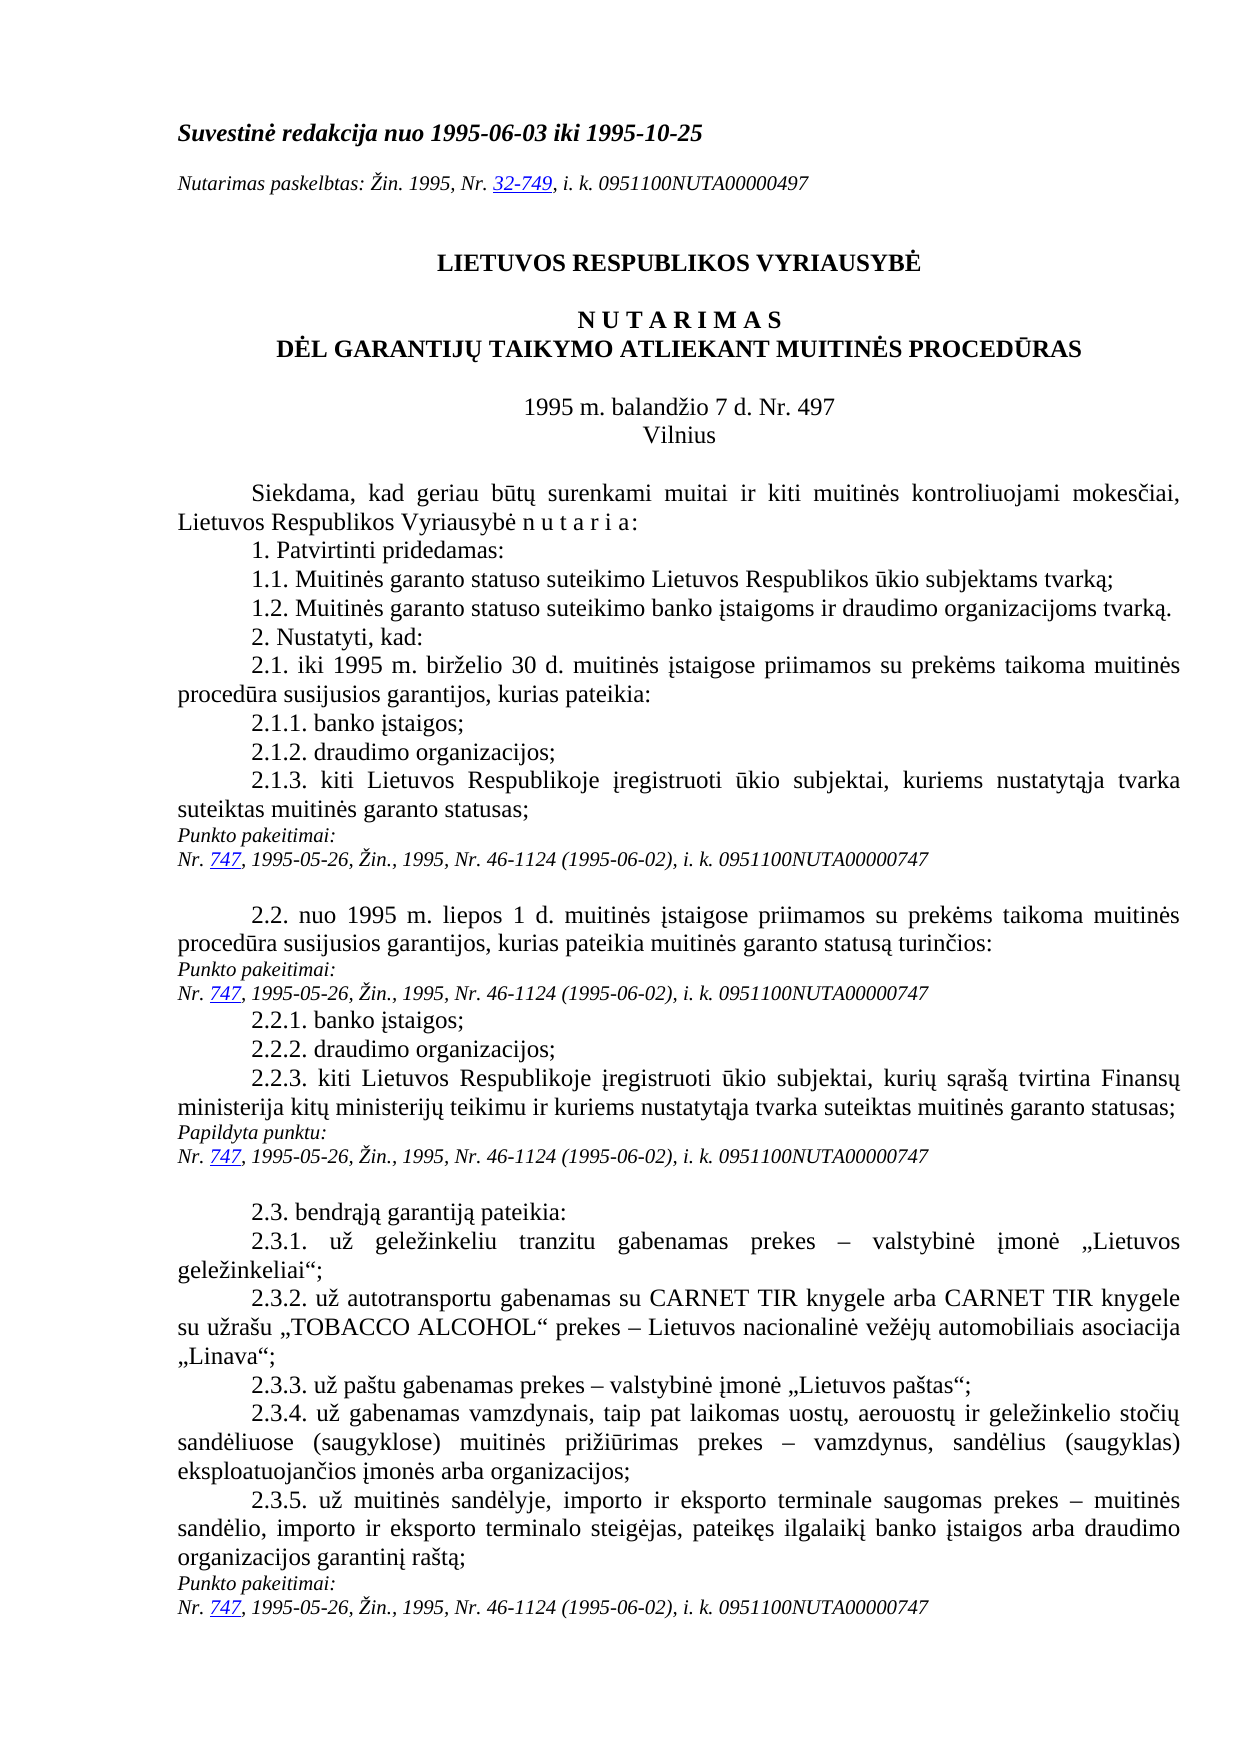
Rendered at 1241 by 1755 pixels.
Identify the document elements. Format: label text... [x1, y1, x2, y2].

text 2.1.2. draudimo organizacijos; [177, 737, 1181, 765]
text 2.3.3. už paštu gabenamas prekes – valstybinė įmonė „Lietuvos paštas“; [177, 1370, 1181, 1398]
text Nutarimas paskelbtas: Žin. 1995, Nr. 32-749, i. k. 0951100NUTA00000497 [177, 171, 1181, 195]
text 1995 m. balandžio 7 d. Nr. 497 [177, 392, 1181, 420]
text 2.3.4. už gabenamas vamzdynais, taip pat laikomas uostų, aerouostų ir geležinkelio stočių sandėliuose (saugyklose) muitinės prižiūrimas prekes – vamzdynus, sandėlius (saugyklas) eksploatuojančios įmonės arba organizacijos; [177, 1398, 1181, 1485]
text 2.1. iki 1995 m. birželio 30 d. muitinės įstaigose priimamos su prekėms taikoma muitinės procedūra susijusios garantijos, kurias pateikia: [177, 650, 1181, 708]
text 1.1. Muitinės garanto statuso suteikimo Lietuvos Respublikos ūkio subjektams tvarką; [177, 564, 1181, 593]
text 2.2.1. banko įstaigos; [177, 1005, 1181, 1034]
text Nr. 747, 1995-05-26, Žin., 1995, Nr. 46-1124 (1995-06-02), i. k. 0951100NUTA00000747 [177, 981, 1181, 1005]
text Punkto pakeitimai: [177, 823, 1181, 847]
text 2.2.2. draudimo organizacijos; [177, 1034, 1181, 1063]
text Nr. 747, 1995-05-26, Žin., 1995, Nr. 46-1124 (1995-06-02), i. k. 0951100NUTA00000747 [177, 847, 1181, 871]
text Vilnius [177, 420, 1181, 449]
text 1. Patvirtinti pridedamas: [177, 535, 1181, 564]
text 2. Nustatyti, kad: [177, 622, 1181, 650]
text 1.2. Muitinės garanto statuso suteikimo banko įstaigoms ir draudimo organizacijoms tvarką. [177, 593, 1181, 622]
text 2.3. bendrąją garantiją pateikia: [177, 1197, 1181, 1226]
text N U T A R I M A S [177, 305, 1181, 334]
text Siekdama, kad geriau būtų surenkami muitai ir kiti muitinės kontroliuojami mokesčiai, Lietuvos Respublikos Vyriausybė nutaria: [177, 478, 1181, 535]
text 2.3.1. už geležinkeliu tranzitu gabenamas prekes – valstybinė įmonė „Lietuvos geležinkeliai“; [177, 1226, 1181, 1283]
text Papildyta punktu: [177, 1120, 1181, 1144]
text DĖL GARANTIJŲ TAIKYMO ATLIEKANT MUITINĖS PROCEDŪRAS [177, 334, 1181, 363]
text Punkto pakeitimai: [177, 957, 1181, 981]
text Punkto pakeitimai: [177, 1571, 1181, 1595]
text Nr. 747, 1995-05-26, Žin., 1995, Nr. 46-1124 (1995-06-02), i. k. 0951100NUTA00000747 [177, 1144, 1181, 1168]
text 2.1.1. banko įstaigos; [177, 708, 1181, 737]
text Nr. 747, 1995-05-26, Žin., 1995, Nr. 46-1124 (1995-06-02), i. k. 0951100NUTA00000747 [177, 1595, 1181, 1619]
text 2.3.2. už autotransportu gabenamas su CARNET TIR knygele arba CARNET TIR knygele su užrašu „TOBACCO ALCOHOL“ prekes – Lietuvos nacionalinė vežėjų automobiliais asociacija „Linava“; [177, 1283, 1181, 1370]
text 2.1.3. kiti Lietuvos Respublikoje įregistruoti ūkio subjektai, kuriems nustatytąja tvarka suteiktas muitinės garanto statusas; [177, 765, 1181, 823]
text 2.2.3. kiti Lietuvos Respublikoje įregistruoti ūkio subjektai, kurių sąrašą tvirtina Finansų ministerija kitų ministerijų teikimu ir kuriems nustatytąja tvarka suteiktas muitinės garanto statusas; [177, 1063, 1181, 1120]
text 2.2. nuo 1995 m. liepos 1 d. muitinės įstaigose priimamos su prekėms taikoma muitinės procedūra susijusios garantijos, kurias pateikia muitinės garanto statusą turinčios: [177, 900, 1181, 957]
text LIETUVOS RESPUBLIKOS VYRIAUSYBĖ [177, 248, 1181, 277]
text Suvestinė redakcija nuo 1995-06-03 iki 1995-10-25 [177, 118, 1181, 147]
text 2.3.5. už muitinės sandėlyje, importo ir eksporto terminale saugomas prekes – muitinės sandėlio, importo ir eksporto terminalo steigėjas, pateikęs ilgalaikį banko įstaigos arba draudimo organizacijos garantinį raštą; [177, 1485, 1181, 1571]
